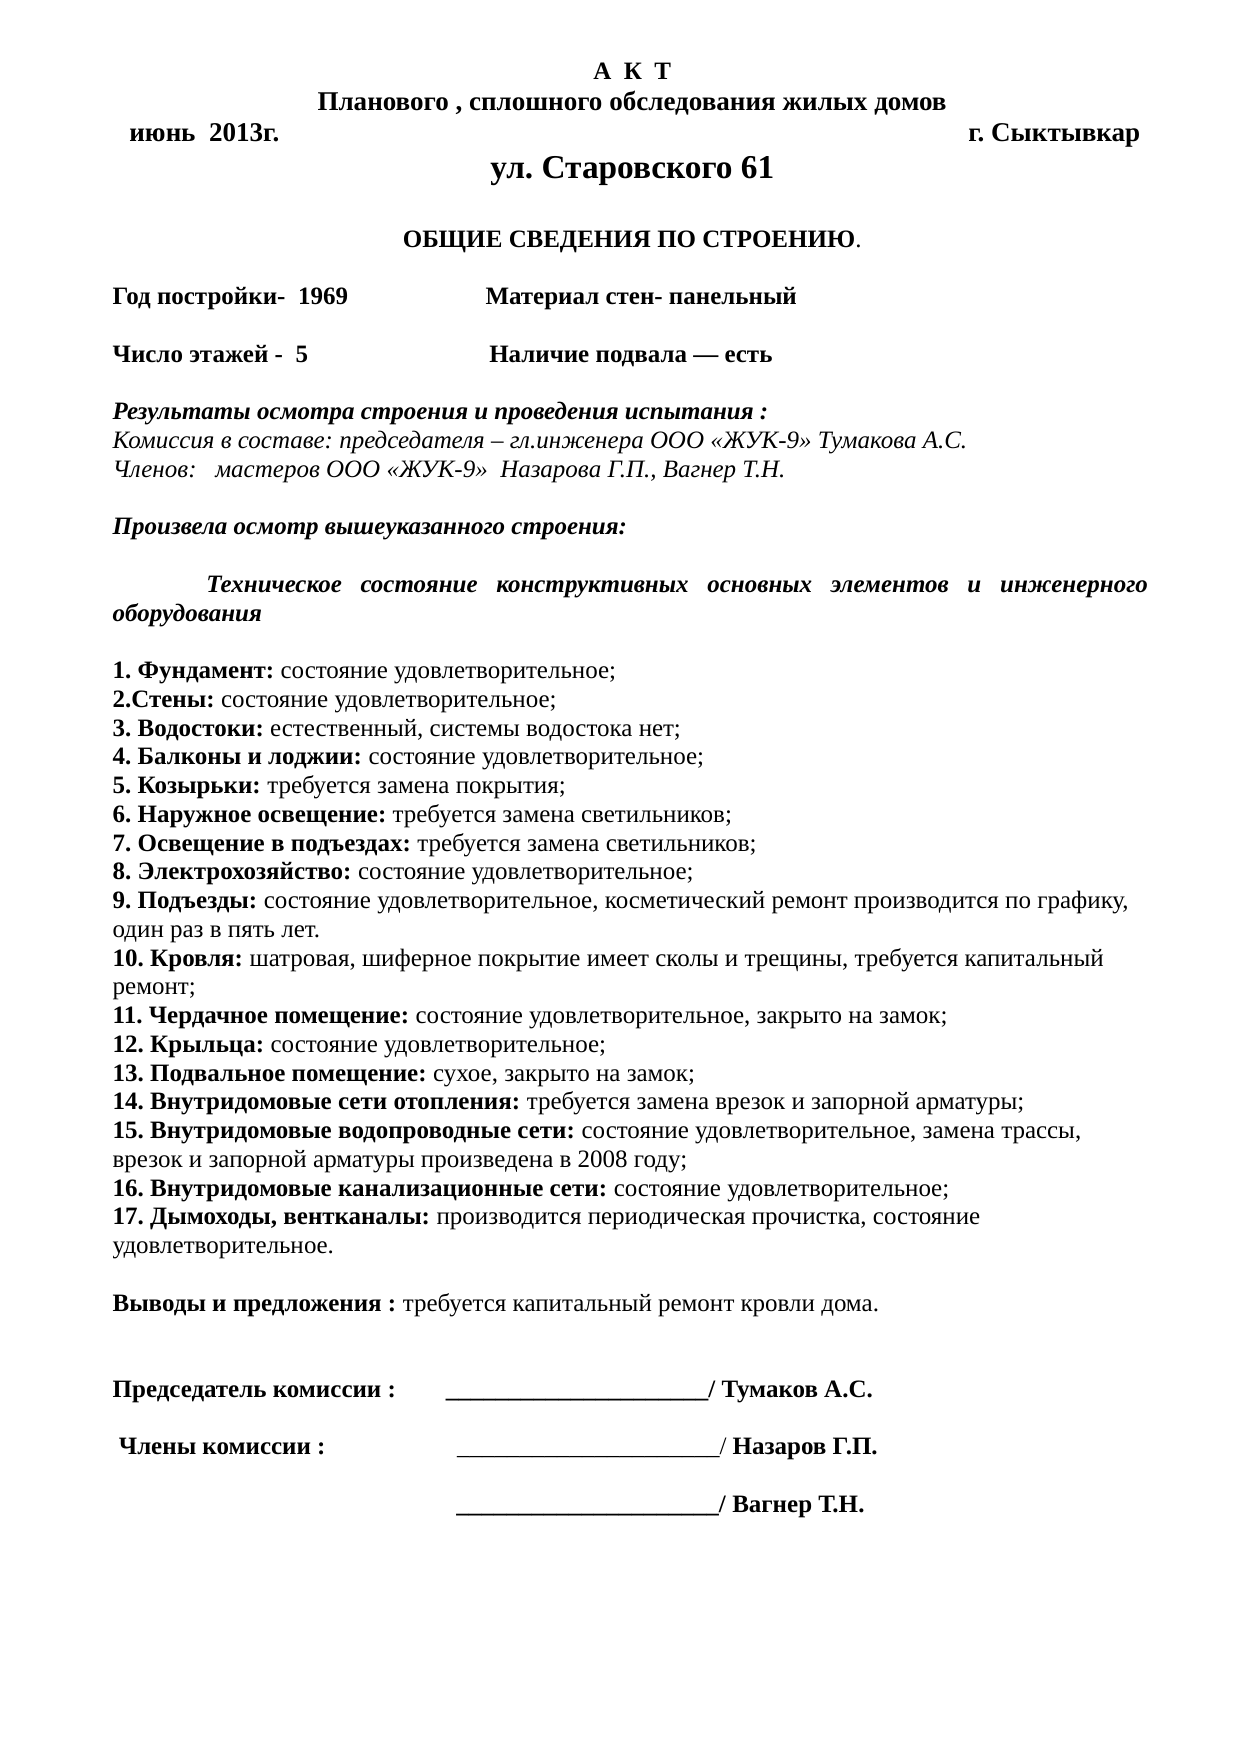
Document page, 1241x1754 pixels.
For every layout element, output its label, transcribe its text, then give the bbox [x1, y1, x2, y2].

text ОБЩИЕ СВЕДЕНИЯ ПО СТРОЕНИЮ. [112, 224, 1152, 253]
text Комиссия в составе: председателя – гл.инженера ООО «ЖУК-9» Тумакова А.С. [112, 425, 1152, 454]
text 9. Подъезды: состояние удовлетворительное, косметический ремонт производится по графику, один раз в пять лет. [112, 885, 1152, 943]
text 2.Стены: состояние удовлетворительное; [112, 684, 1152, 713]
text 12. Крыльца: состояние удовлетворительное; [112, 1029, 1152, 1058]
text 16. Внутридомовые канализационные сети: состояние удовлетворительное; [112, 1173, 1152, 1201]
text Планового , сплошного обследования жилых домов [112, 85, 1152, 116]
text Председатель комиссии : _____________________/ Тумаков А.С. [112, 1374, 1152, 1403]
text Год постройки- 1969 Материал стен- панельный [112, 281, 1152, 310]
text 1. Фундамент: состояние удовлетворительное; [112, 655, 1152, 684]
text 8. Электрохозяйство: состояние удовлетворительное; [112, 856, 1152, 885]
text Произвела осмотр вышеуказанного строения: [112, 511, 1152, 540]
text 3. Водостоки: естественный, системы водостока нет; [112, 713, 1152, 741]
text июнь 2013г. г. Сыктывкар ул. Старовского 61 [112, 116, 1152, 186]
text 7. Освещение в подъездах: требуется замена светильников; [112, 828, 1152, 856]
text Результаты осмотра строения и проведения испытания : [112, 396, 1152, 425]
text Члены комиссии : _____________________/ Назаров Г.П. [112, 1431, 1152, 1460]
text 6. Наружное освещение: требуется замена светильников; [112, 799, 1152, 828]
text 17. Дымоходы, вентканалы: производится периодическая прочистка, состояние удовлетворительное. [112, 1201, 1152, 1259]
text Техническое состояние конструктивных основных элементов и инженерного оборудования [112, 569, 1152, 626]
text Выводы и предложения : требуется капитальный ремонт кровли дома. [112, 1288, 1152, 1316]
text 4. Балконы и лоджии: состояние удовлетворительное; [112, 741, 1152, 770]
text 10. Кровля: шатровая, шиферное покрытие имеет сколы и трещины, требуется капитальный ремонт; [112, 943, 1152, 1000]
text Число этажей - 5 Наличие подвала — есть [112, 339, 1152, 368]
text 15. Внутридомовые водопроводные сети: состояние удовлетворительное, замена трассы, врезок и запорной арматуры произведена в 2008 году; [112, 1115, 1152, 1173]
text 11. Чердачное помещение: состояние удовлетворительное, закрыто на замок; [112, 1000, 1152, 1029]
text Членов: мастеров ООО «ЖУК-9» Назарова Г.П., Вагнер Т.Н. [112, 454, 1152, 483]
text 13. Подвальное помещение: сухое, закрыто на замок; [112, 1058, 1152, 1086]
text 5. Козырьки: требуется замена покрытия; [112, 770, 1152, 799]
text _____________________/ Вагнер Т.Н. [112, 1489, 1152, 1518]
text 14. Внутридомовые сети отопления: требуется замена врезок и запорной арматуры; [112, 1086, 1152, 1115]
text А К Т [112, 56, 1152, 85]
